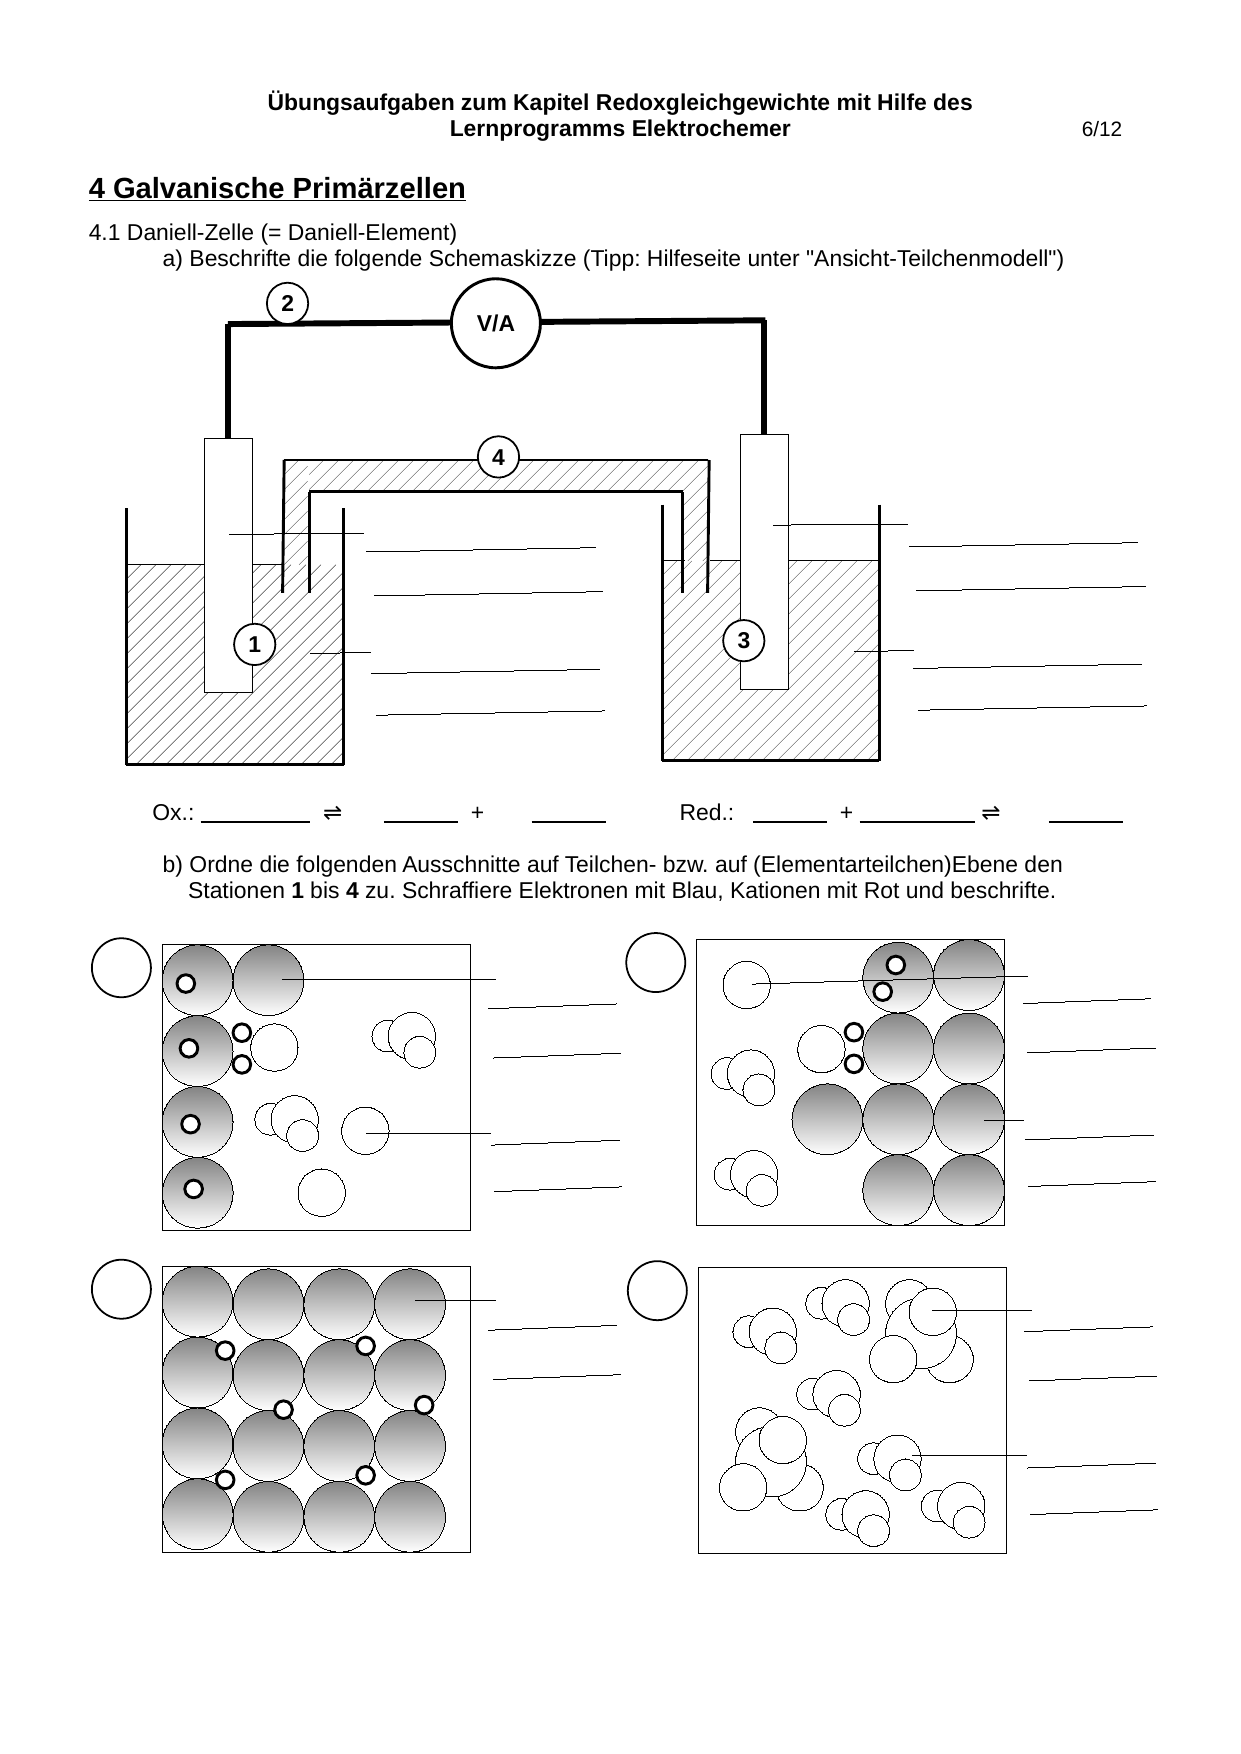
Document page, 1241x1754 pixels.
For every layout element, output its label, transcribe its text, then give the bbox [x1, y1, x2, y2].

text Stationen 1 bis 4 zu. Schraffiere Elektronen mit Blau, Kationen mit Rot und beschrifte. [88, 877, 1152, 904]
text 4.1 Daniell-Zelle (= Daniell-Element) [88, 219, 1152, 245]
text Ox.: ⇌ + Red.: + ⇌ [88, 798, 1152, 825]
text 4 Galvanische Primärzellen [88, 171, 1152, 204]
text b) Ordne die folgenden Ausschnitte auf Teilchen- bzw. auf (Elementarteilchen)Ebene den [88, 851, 1152, 877]
text a) Beschrifte die folgende Schemaskizze (Tipp: Hilfeseite unter "Ansicht-Teilchenmodell") [88, 245, 1152, 271]
